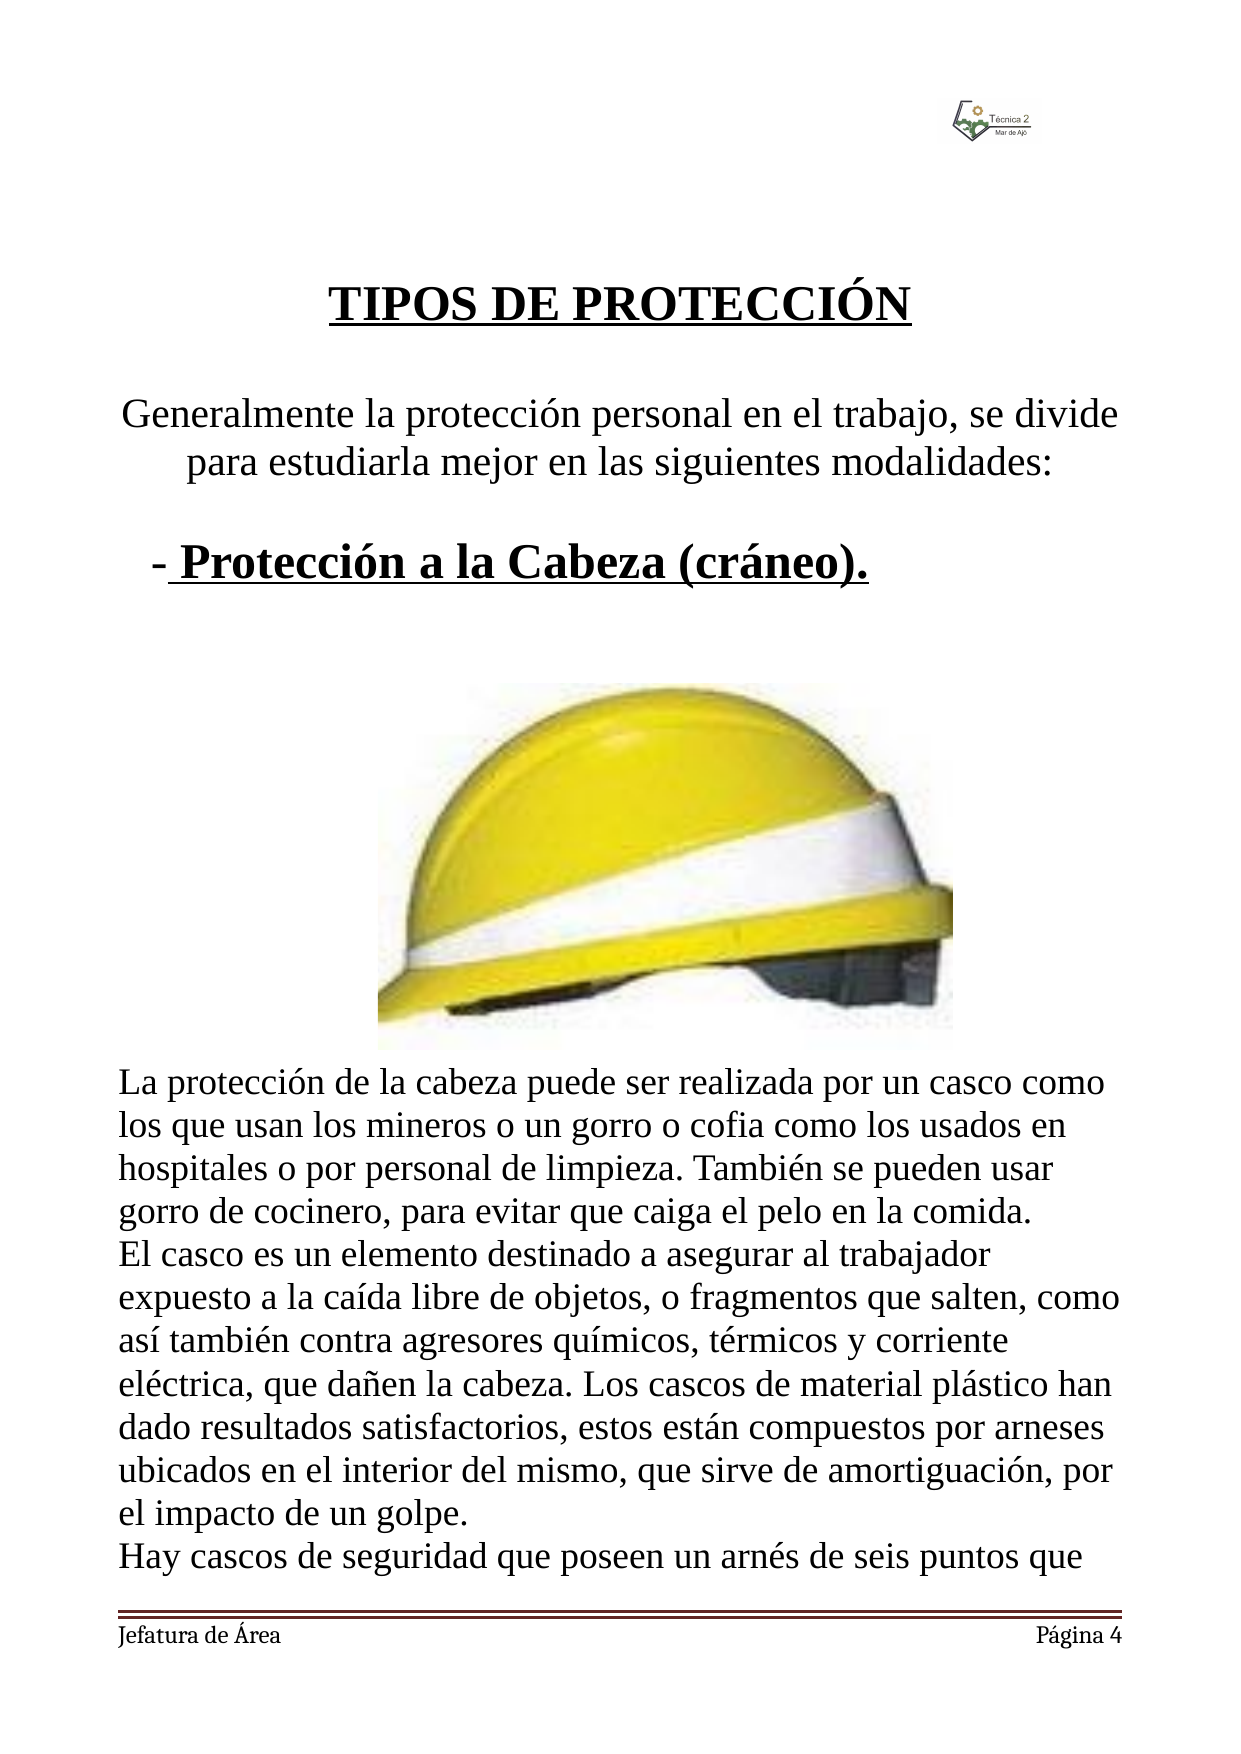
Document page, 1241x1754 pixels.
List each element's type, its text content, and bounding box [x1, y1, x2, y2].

text La protección de la cabeza puede ser realizada por un casco como los que usan los mineros o un gorro o cofia como los usados en hospitales o por personal de limpieza. También se pueden usar gorro de cocinero, para evitar que caiga el pelo en la comida. [118, 1059, 1122, 1232]
text Hay cascos de seguridad que poseen un arnés de seis puntos que [118, 1533, 1122, 1577]
text - Protección a la Cabeza (cráneo). [118, 532, 1122, 589]
text TIPOS DE PROTECCIÓN [118, 273, 1122, 331]
text El casco es un elemento destinado a asegurar al trabajador expuesto a la caída libre de objetos, o fragmentos que salten, como así también contra agresores químicos, térmicos y corriente eléctrica, que dañen la cabeza. Los cascos de material plástico han dado resultados satisfactorios, estos están compuestos por arneses ubicados en el interior del mismo, que sirve de amortiguación, por el impacto de un golpe. [118, 1232, 1122, 1533]
text Generalmente la protección personal en el trabajo, se divide para estudiarla mejor en las siguientes modalidades: [118, 388, 1122, 484]
